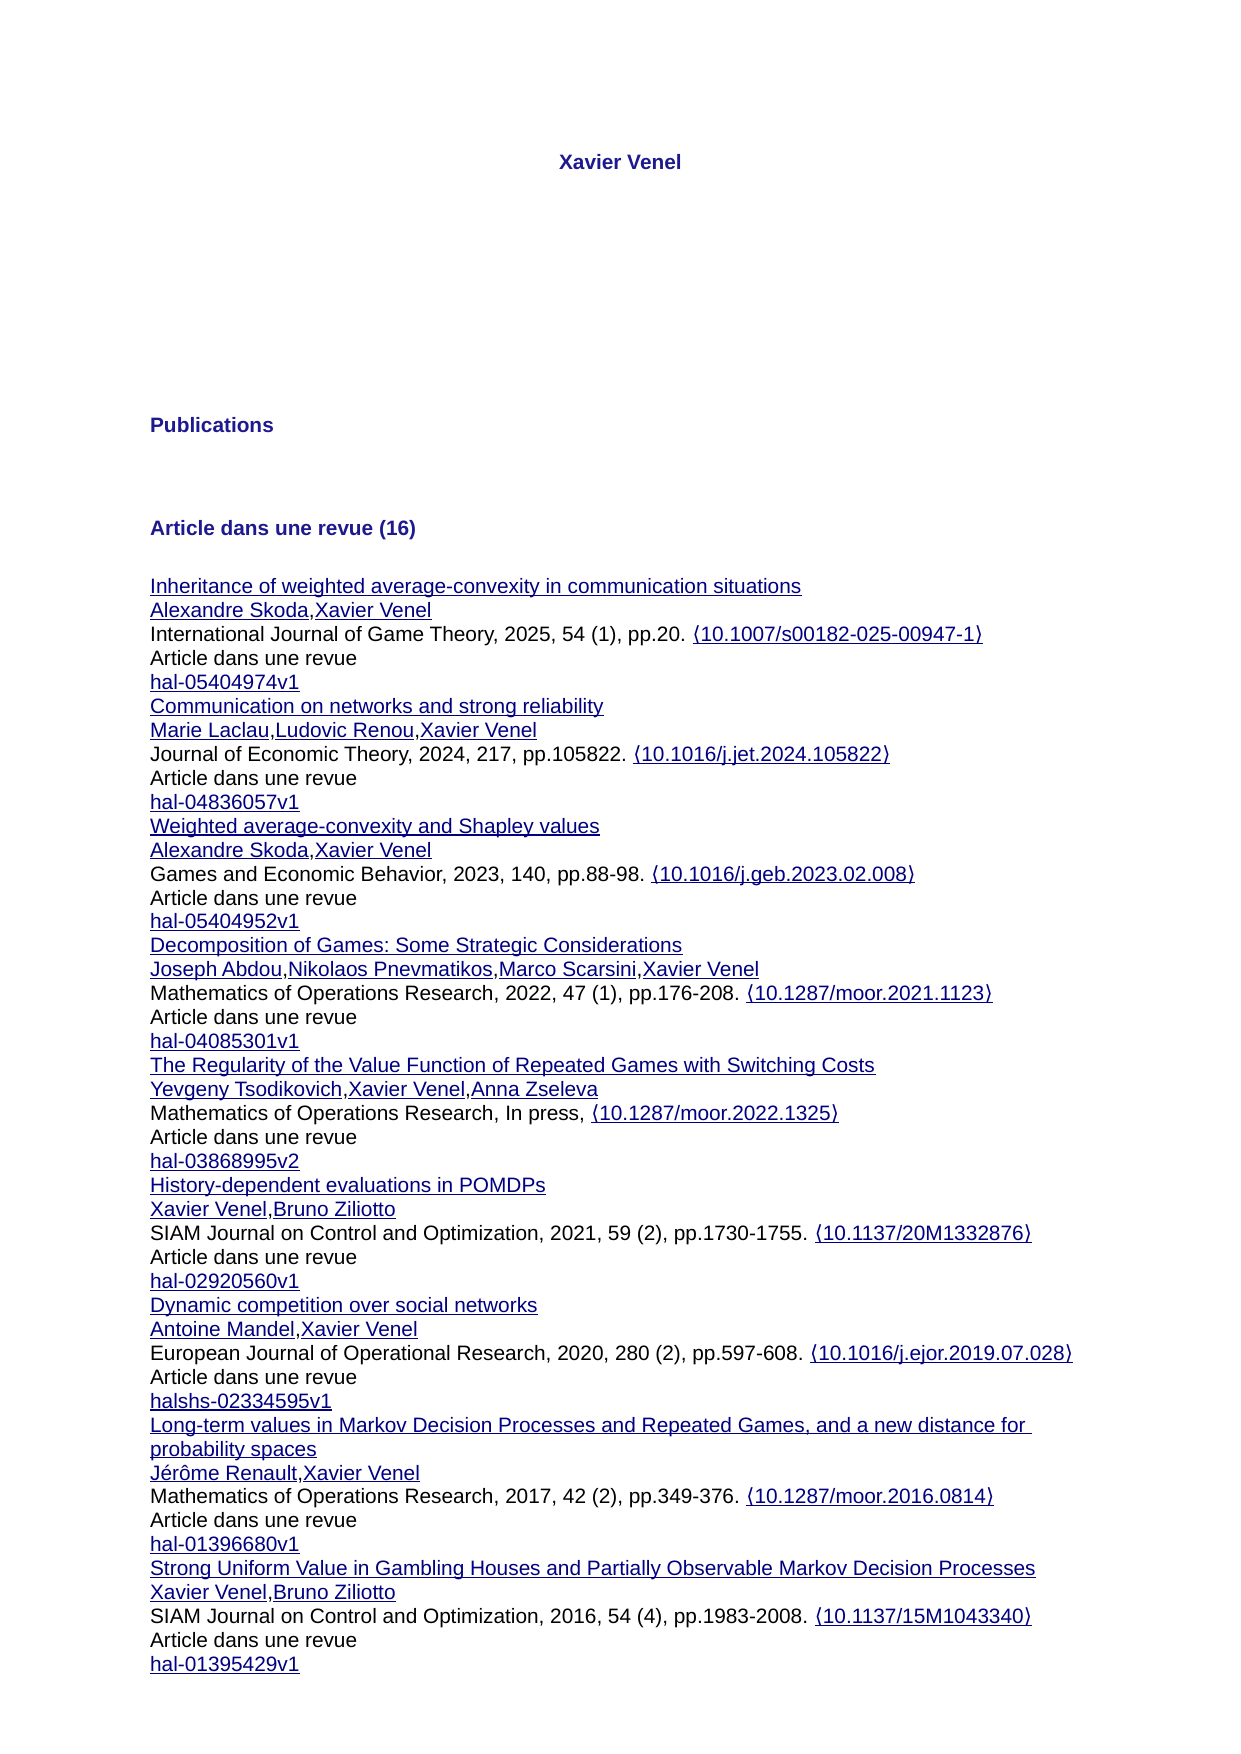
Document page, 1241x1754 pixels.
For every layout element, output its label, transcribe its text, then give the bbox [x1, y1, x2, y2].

subtitle Article dans une revue (16) [150, 516, 1090, 539]
subtitle Xavier Venel [150, 150, 1090, 174]
subtitle Publications [150, 412, 1090, 436]
table_cell Long-term values in Markov Decision Processes and Repeated Games, and a new distance for probability spaces Jérôme Renault,Xavier Venel Mathematics of Operations Research, 2017, 42 (2), pp.349-376. ⟨10.1287/moor.2016.0814⟩ Article dans une revue hal-01396680v1 [150, 1413, 1090, 1556]
table_cell Strong Uniform Value in Gambling Houses and Partially Observable Markov Decision Processes Xavier Venel,Bruno Ziliotto SIAM Journal on Control and Optimization, 2016, 54 (4), pp.1983-2008. ⟨10.1137/15M1043340⟩ Article dans une revue hal-01395429v1 [150, 1556, 1090, 1676]
table_cell Weighted average-convexity and Shapley values Alexandre Skoda,Xavier Venel Games and Economic Behavior, 2023, 140, pp.88-98. ⟨10.1016/j.geb.2023.02.008⟩ Article dans une revue hal-05404952v1 [150, 814, 1090, 933]
table_cell Decomposition of Games: Some Strategic Considerations Joseph Abdou,Nikolaos Pnevmatikos,Marco Scarsini,Xavier Venel Mathematics of Operations Research, 2022, 47 (1), pp.176-208. ⟨10.1287/moor.2021.1123⟩ Article dans une revue hal-04085301v1 [150, 933, 1090, 1053]
table_cell The Regularity of the Value Function of Repeated Games with Switching Costs Yevgeny Tsodikovich,Xavier Venel,Anna Zseleva Mathematics of Operations Research, In press, ⟨10.1287/moor.2022.1325⟩ Article dans une revue hal-03868995v2 [150, 1053, 1090, 1173]
table_cell Communication on networks and strong reliability Marie Laclau,Ludovic Renou,Xavier Venel Journal of Economic Theory, 2024, 217, pp.105822. ⟨10.1016/j.jet.2024.105822⟩ Article dans une revue hal-04836057v1 [150, 694, 1090, 813]
table_cell History-dependent evaluations in POMDPs Xavier Venel,Bruno Ziliotto SIAM Journal on Control and Optimization, 2021, 59 (2), pp.1730-1755. ⟨10.1137/20M1332876⟩ Article dans une revue hal-02920560v1 [150, 1173, 1090, 1293]
table_cell Dynamic competition over social networks Antoine Mandel,Xavier Venel European Journal of Operational Research, 2020, 280 (2), pp.597-608. ⟨10.1016/j.ejor.2019.07.028⟩ Article dans une revue halshs-02334595v1 [150, 1293, 1090, 1412]
table_header Inheritance of weighted average-convexity in communication situations Alexandre Skoda,Xavier Venel International Journal of Game Theory, 2025, 54 (1), pp.20. ⟨10.1007/s00182-025-00947-1⟩ Article dans une revue hal-05404974v1 [150, 574, 1090, 694]
